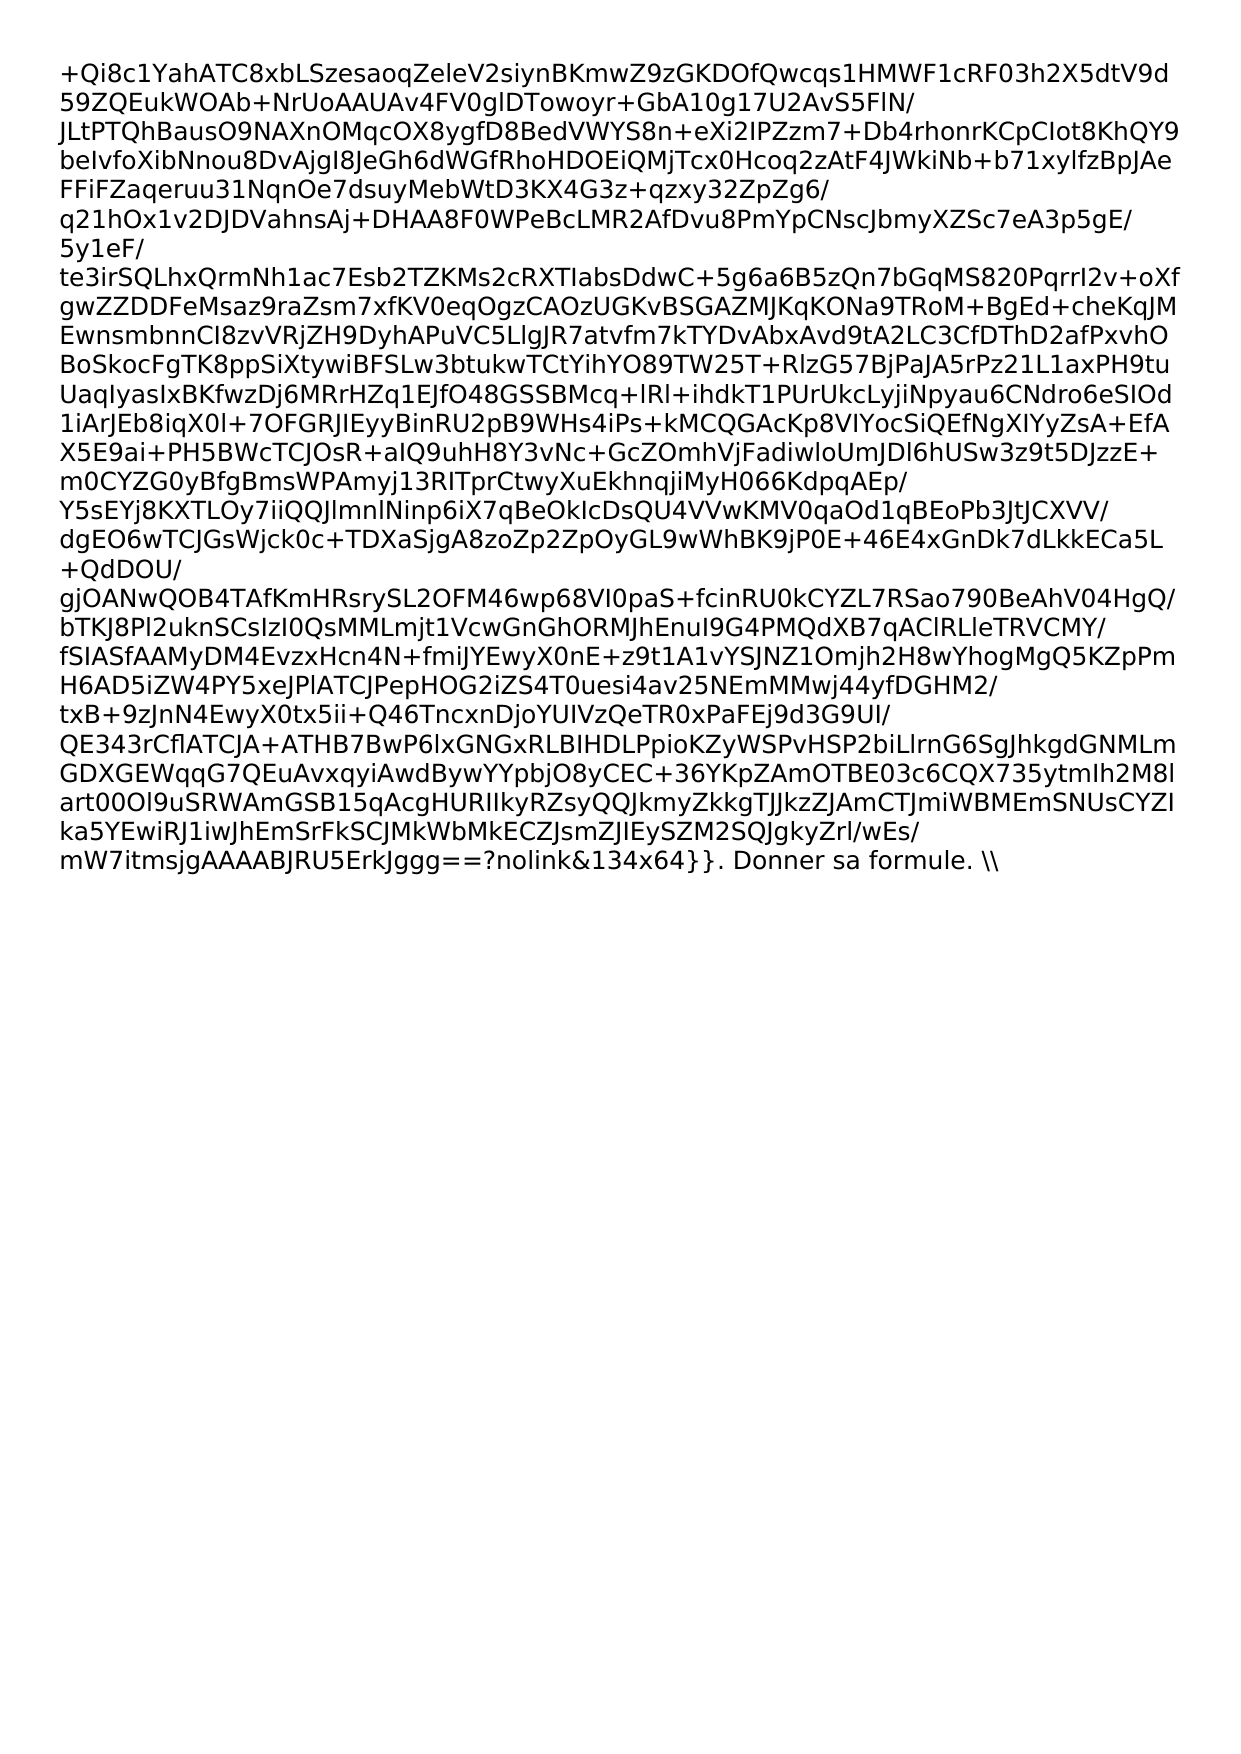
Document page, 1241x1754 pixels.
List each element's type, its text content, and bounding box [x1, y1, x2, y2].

text +Qi8c1YahATC8xbLSzesaoqZeleV2siynBKmwZ9zGKDOfQwcqs1HMWF1cRF03h2X5dtV9d59ZQEukWOAb+NrUoAAUAv4FV0glDTowoyr+GbA10g17U2AvS5FlN/JLtPTQhBausO9NAXnOMqcOX8ygfD8BedVWYS8n+eXi2IPZzm7+Db4rhonrKCpCIot8KhQY9beIvfoXibNnou8DvAjgI8JeGh6dWGfRhoHDOEiQMjTcx0Hcoq2zAtF4JWkiNb+b71xylfzBpJAeFFiFZaqeruu31NqnOe7dsuyMebWtD3KX4G3z+qzxy32ZpZg6/q21hOx1v2DJDVahnsAj+DHAA8F0WPeBcLMR2AfDvu8PmYpCNscJbmyXZSc7eA3p5gE/5y1eF/te3irSQLhxQrmNh1ac7Esb2TZKMs2cRXTIabsDdwC+5g6a6B5zQn7bGqMS820PqrrI2v+oXfgwZZDDFeMsaz9raZsm7xfKV0eqOgzCAOzUGKvBSGAZMJKqKONa9TRoM+BgEd+cheKqJMEwnsmbnnCI8zvVRjZH9DyhAPuVC5LlgJR7atvfm7kTYDvAbxAvd9tA2LC3CfDThD2afPxvhOBoSkocFgTK8ppSiXtywiBFSLw3btukwTCtYihYO89TW25T+RlzG57BjPaJA5rPz21L1axPH9tuUaqIyasIxBKfwzDj6MRrHZq1EJfO48GSSBMcq+lRl+ihdkT1PUrUkcLyjiNpyau6CNdro6eSIOd1iArJEb8iqX0l+7OFGRJIEyyBinRU2pB9WHs4iPs+kMCQGAcKp8VIYocSiQEfNgXIYyZsA+EfAX5E9ai+PH5BWcTCJOsR+aIQ9uhH8Y3vNc+GcZOmhVjFadiwloUmJDl6hUSw3z9t5DJzzE+m0CYZG0yBfgBmsWPAmyj13RITprCtwyXuEkhnqjiMyH066KdpqAEp/Y5sEYj8KXTLOy7iiQQJlmnlNinp6iX7qBeOkIcDsQU4VVwKMV0qaOd1qBEoPb3JtJCXVV/dgEO6wTCJGsWjck0c+TDXaSjgA8zoZp2ZpOyGL9wWhBK9jP0E+46E4xGnDk7dLkkECa5L+QdDOU/gjOANwQOB4TAfKmHRsrySL2OFM46wp68VI0paS+fcinRU0kCYZL7RSao790BeAhV04HgQ/bTKJ8Pl2uknSCsIzI0QsMMLmjt1VcwGnGhORMJhEnuI9G4PMQdXB7qAClRLleTRVCMY/fSIASfAAMyDM4EvzxHcn4N+fmiJYEwyX0nE+z9t1A1vYSJNZ1Omjh2H8wYhogMgQ5KZpPmH6AD5iZW4PY5xeJPlATCJPepHOG2iZS4T0uesi4av25NEmMMwj44yfDGHM2/txB+9zJnN4EwyX0tx5ii+Q46TncxnDjoYUIVzQeTR0xPaFEj9d3G9UI/QE343rCflATCJA+ATHB7BwP6lxGNGxRLBIHDLPpioKZyWSPvHSP2biLlrnG6SgJhkgdGNMLmGDXGEWqqG7QEuAvxqyiAwdBywYYpbjO8yCEC+36YKpZAmOTBE03c6CQX735ytmIh2M8lart00Ol9uSRWAmGSB15qAcgHURIIkyRZsyQQJkmyZkkgTJJkzZJAmCTJmiWBMEmSNUsCYZIka5YEwiRJ1iwJhEmSrFkSCJMkWbMkECZJsmZJIEySZM2SQJgkyZrl/wEs/mW7itmsjgAAAABJRU5ErkJggg==?nolink&134x64}}. Donner sa formule. \\ [59, 59, 1181, 876]
